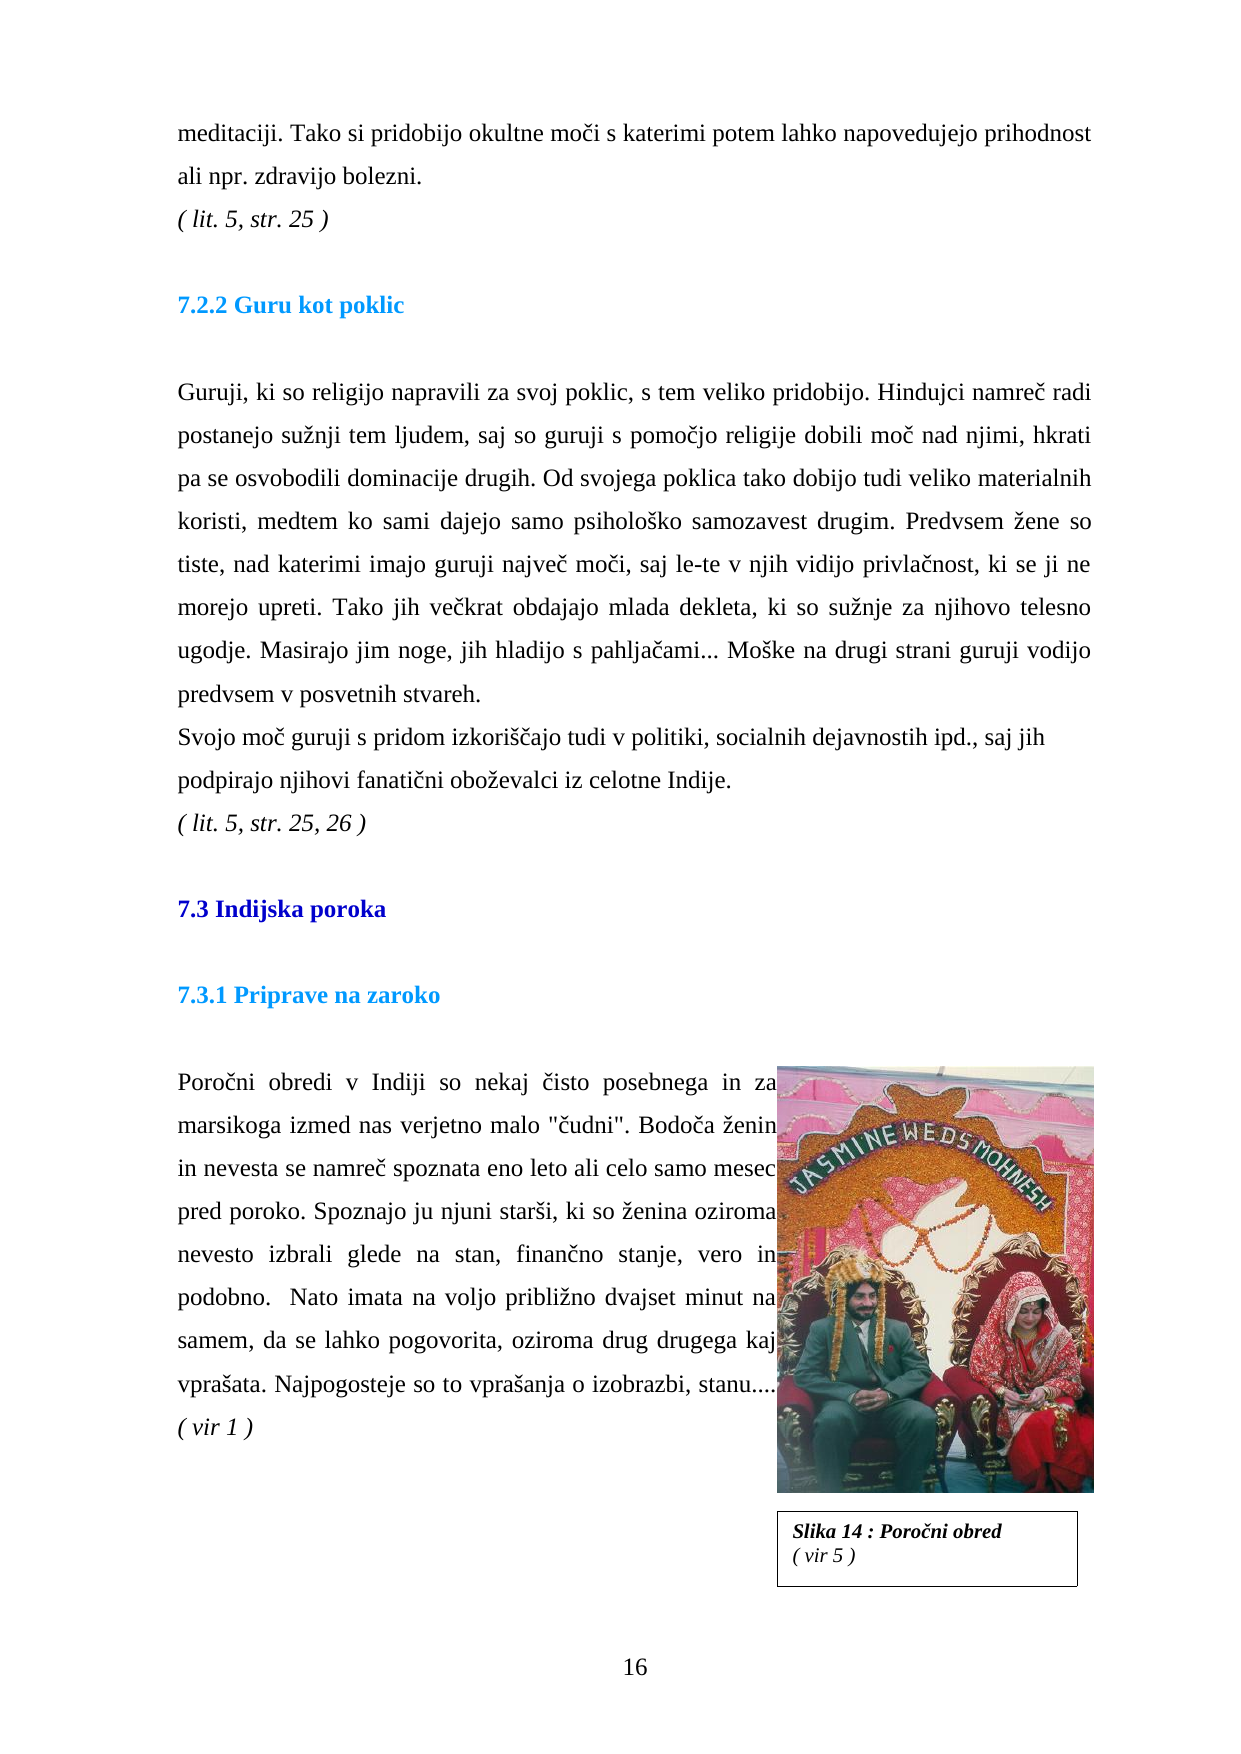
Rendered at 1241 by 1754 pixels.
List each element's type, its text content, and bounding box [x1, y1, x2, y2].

text Slika 14 : Poročni obred [792, 1519, 1062, 1543]
text Svojo moč guruji s pridom izkoriščajo tudi v politiki, socialnih dejavnostih ipd., saj jih [177, 722, 1092, 751]
text 7.3 Indijska poroka [177, 894, 1092, 923]
picture [777, 1066, 1094, 1493]
text Guruji, ki so religijo napravili za svoj poklic, s tem veliko pridobijo. Hindujci namreč radi postanejo sužnji tem ljudem, saj so guruji s pomočjo religije dobili moč nad njimi, hkrati pa se osvobodili dominacije drugih. Od svojega poklica tako dobijo tudi veliko materialnih koristi, medtem ko sami dajejo samo psihološko samozavest drugim. Predvsem žene so tiste, nad katerimi imajo guruji največ moči, saj le-te v njih vidijo privlačnost, ki se ji ne morejo upreti. Tako jih večkrat obdajajo mlada dekleta, ki so sužnje za njihovo telesno ugodje. Masirajo jim noge, jih hladijo s pahljačami... Moške na drugi strani guruji vodijo predvsem v posvetnih stvareh. [177, 377, 1092, 707]
text podpirajo njihovi fanatični oboževalci iz celotne Indije. [177, 765, 1092, 794]
text ( lit. 5, str. 25 ) [177, 204, 1092, 233]
text Poročni obredi v Indiji so nekaj čisto posebnega in za marsikoga izmed nas verjetno malo "čudni". Bodoča ženin in nevesta se namreč spoznata eno leto ali celo samo mesec pred poroko. Spoznajo ju njuni starši, ki so ženina oziroma nevesto izbrali glede na stan, finančno stanje, vero in podobno. Nato imata na voljo približno dvajset minut na samem, da se lahko pogovorita, oziroma drug drugega kaj vprašata. Najpogosteje so to vprašanja o izobrazbi, stanu.... ( vir 1 ) [177, 1067, 1092, 1441]
text 7.3.1 Priprave na zaroko [177, 981, 1092, 1009]
text ( vir 5 ) [792, 1543, 1062, 1567]
text meditaciji. Tako si pridobijo okultne moči s katerimi potem lahko napovedujejo prihodnost ali npr. zdravijo bolezni. [177, 118, 1092, 190]
text 7.2.2 Guru kot poklic [177, 291, 1092, 319]
text ( lit. 5, str. 25, 26 ) [177, 808, 1092, 837]
